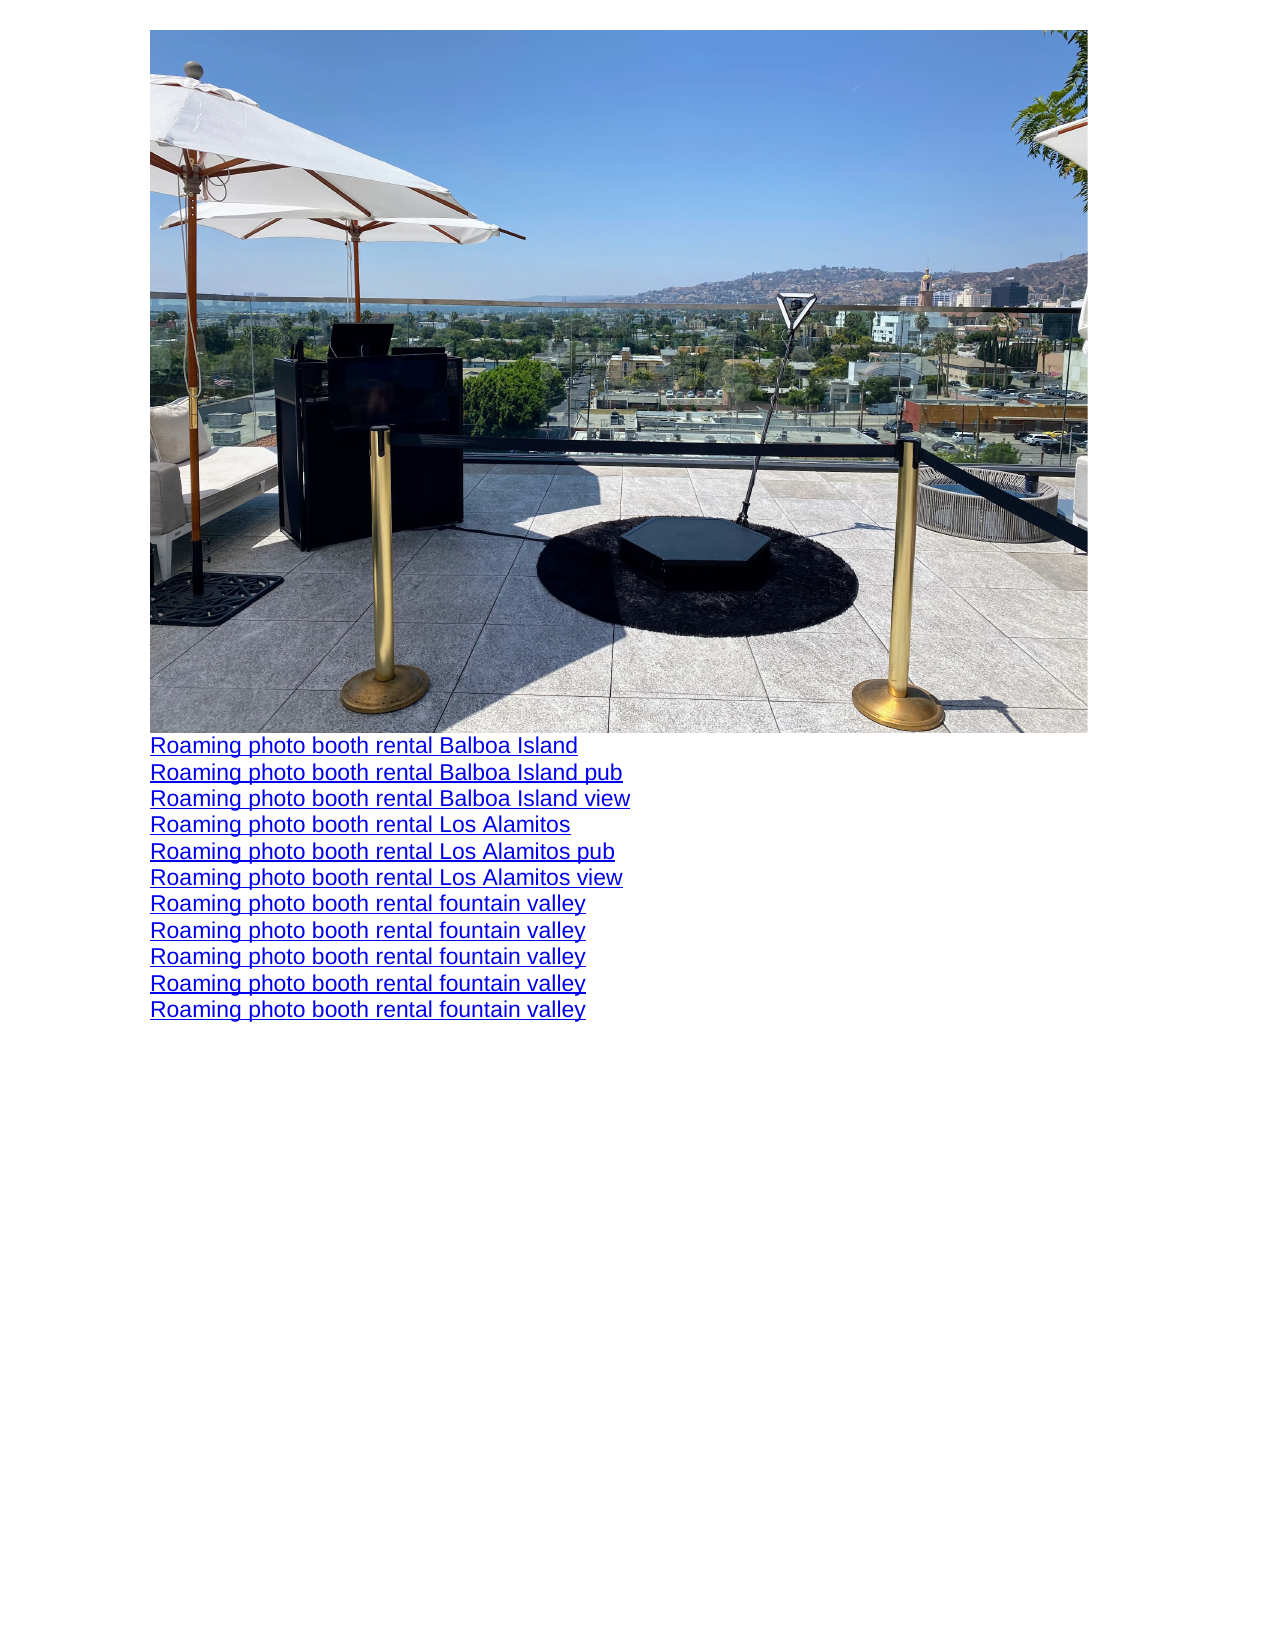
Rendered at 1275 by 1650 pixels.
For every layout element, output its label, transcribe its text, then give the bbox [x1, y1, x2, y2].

text Roaming photo booth rental Balboa Island pub [150, 759, 1125, 785]
text Roaming photo booth rental fountain valley [150, 890, 1125, 917]
text Roaming photo booth rental fountain valley [150, 996, 1125, 1022]
text Roaming photo booth rental fountain valley [150, 969, 1125, 996]
text Roaming photo booth rental fountain valley [150, 943, 1125, 969]
text Roaming photo booth rental Los Alamitos pub [150, 838, 1125, 864]
picture [150, 30, 1088, 733]
text Roaming photo booth rental Los Alamitos [150, 811, 1125, 838]
text Roaming photo booth rental Balboa Island view [150, 785, 1125, 811]
text Roaming photo booth rental Balboa Island [150, 732, 1125, 759]
text Roaming photo booth rental Los Alamitos view [150, 864, 1125, 890]
text Roaming photo booth rental fountain valley [150, 917, 1125, 943]
